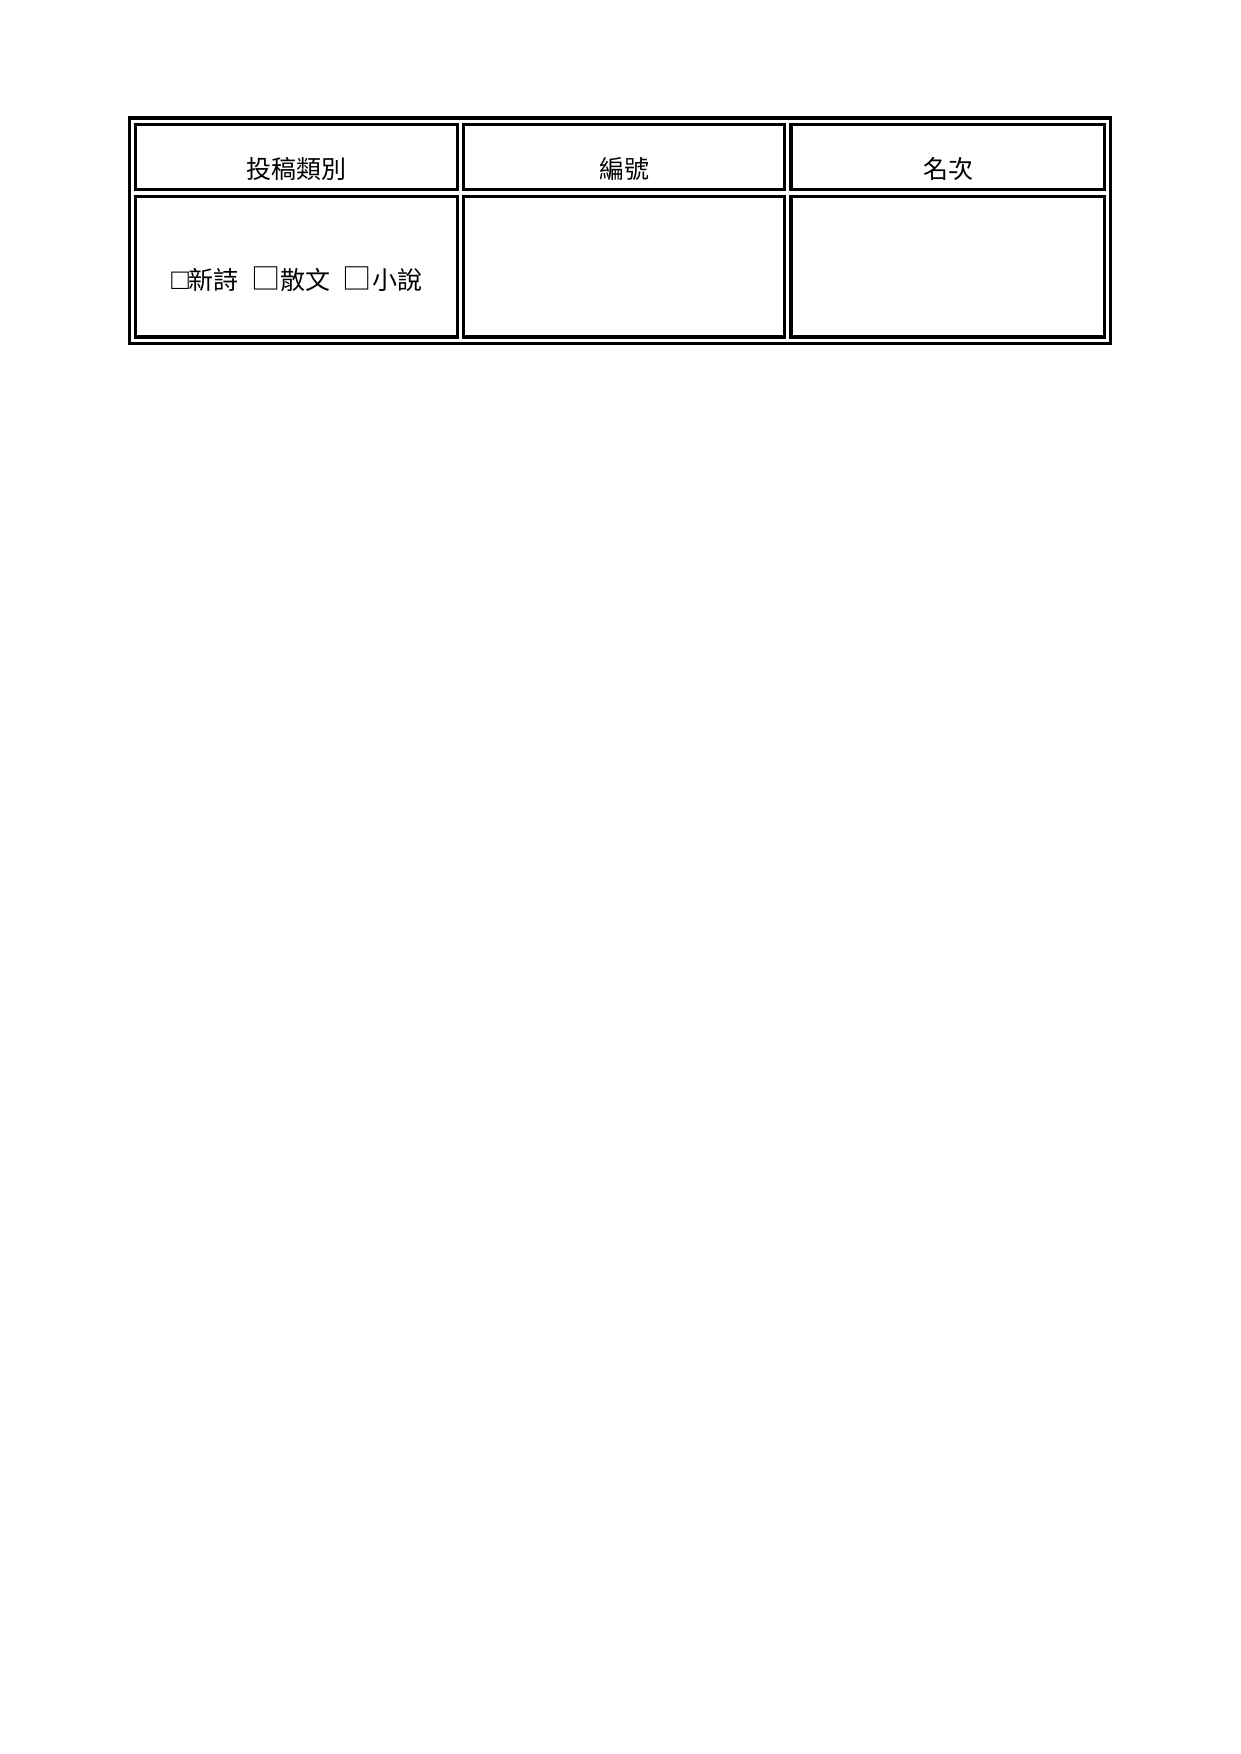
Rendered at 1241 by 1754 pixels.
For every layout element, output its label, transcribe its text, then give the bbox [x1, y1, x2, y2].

table_cell [793, 198, 1103, 335]
table_cell [460, 188, 788, 335]
table_header 編號 [460, 120, 788, 188]
table_cell [788, 188, 1108, 335]
table_cell □新詩 □散文 □小說 [133, 188, 460, 335]
table_header 投稿類別 [133, 120, 460, 188]
table_cell [465, 198, 783, 335]
table_header 名次 [788, 120, 1108, 188]
